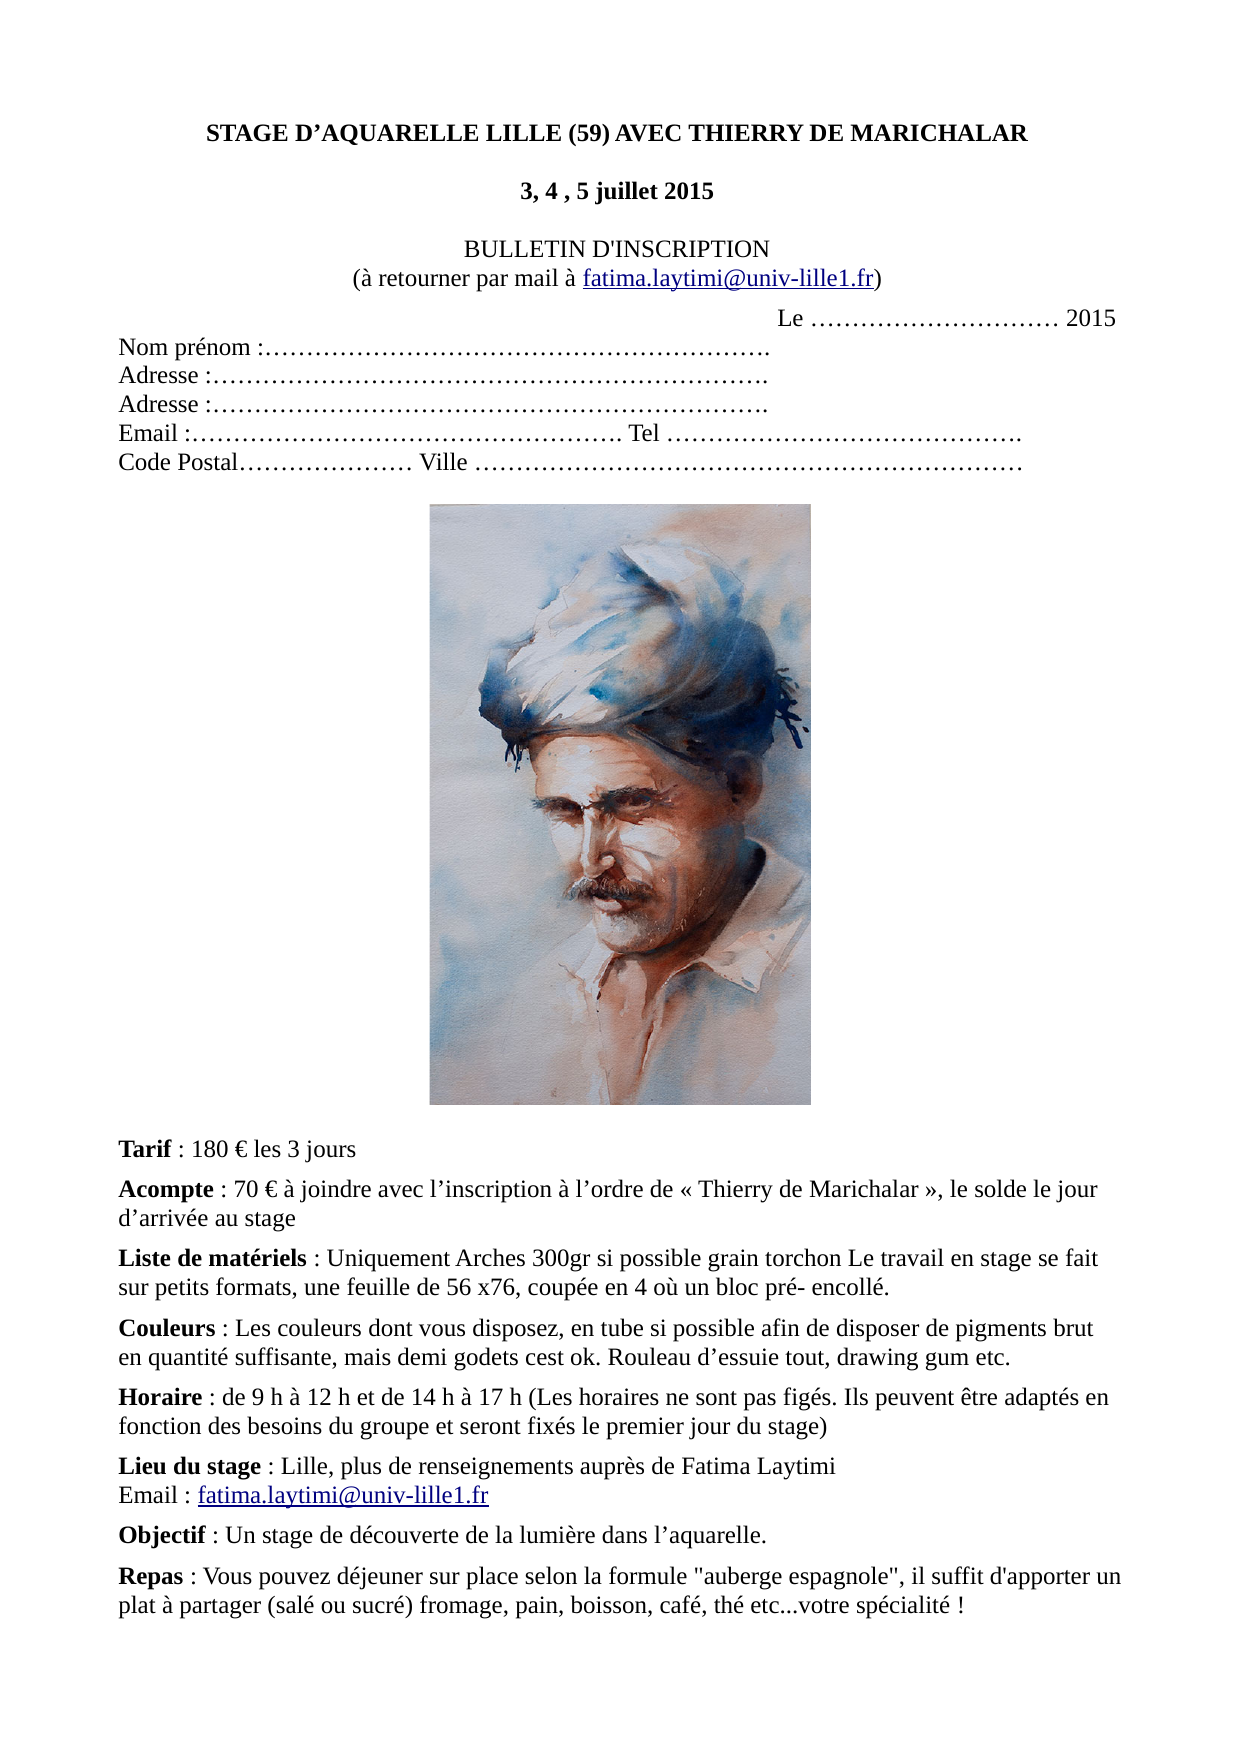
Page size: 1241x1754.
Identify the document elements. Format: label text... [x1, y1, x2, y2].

text 3, 4 , 5 juillet 2015 [118, 176, 1122, 205]
text Adresse :…………………………………………………………. [118, 361, 1122, 389]
text Le ………………………… 2015 [118, 303, 1122, 332]
text BULLETIN D'INSCRIPTION [118, 234, 1122, 263]
text Acompte : 70 € à joindre avec l’inscription à l’ordre de « Thierry de Marichalar », le solde le jour d’arrivée au stage [118, 1174, 1122, 1232]
picture [429, 504, 811, 1105]
text Nom prénom :……………………………………………………. [118, 332, 1122, 361]
text Email :……………………………………………. Tel ……………………………………. [118, 418, 1122, 447]
text Code Postal………………… Ville ………………………………………………………… [118, 447, 1122, 476]
text Tarif : 180 € les 3 jours [118, 1134, 1122, 1162]
text Objectif : Un stage de découverte de la lumière dans l’aquarelle. [118, 1521, 1122, 1549]
text Couleurs : Les couleurs dont vous disposez, en tube si possible afin de disposer de pigments brut en quantité suffisante, mais demi godets cest ok. Rouleau d’essuie tout, drawing gum etc. [118, 1313, 1122, 1370]
text Adresse :…………………………………………………………. [118, 389, 1122, 418]
text Horaire : de 9 h à 12 h et de 14 h à 17 h (Les horaires ne sont pas figés. Ils peuvent être adaptés en fonction des besoins du groupe et seront fixés le premier jour du stage) [118, 1382, 1122, 1439]
text Liste de matériels : Uniquement Arches 300gr si possible grain torchon Le travail en stage se fait sur petits formats, une feuille de 56 x76, coupée en 4 où un bloc pré- encollé. [118, 1243, 1122, 1301]
text Lieu du stage : Lille, plus de renseignements auprès de Fatima Laytimi Email : fatima.laytimi@univ-lille1.fr [118, 1451, 1122, 1509]
text (à retourner par mail à fatima.laytimi@univ-lille1.fr) [118, 263, 1122, 291]
text Repas : Vous pouvez déjeuner sur place selon la formule "auberge espagnole", il suffit d'apporter un plat à partager (salé ou sucré) fromage, pain, boisson, café, thé etc...votre spécialité ! [118, 1561, 1122, 1619]
